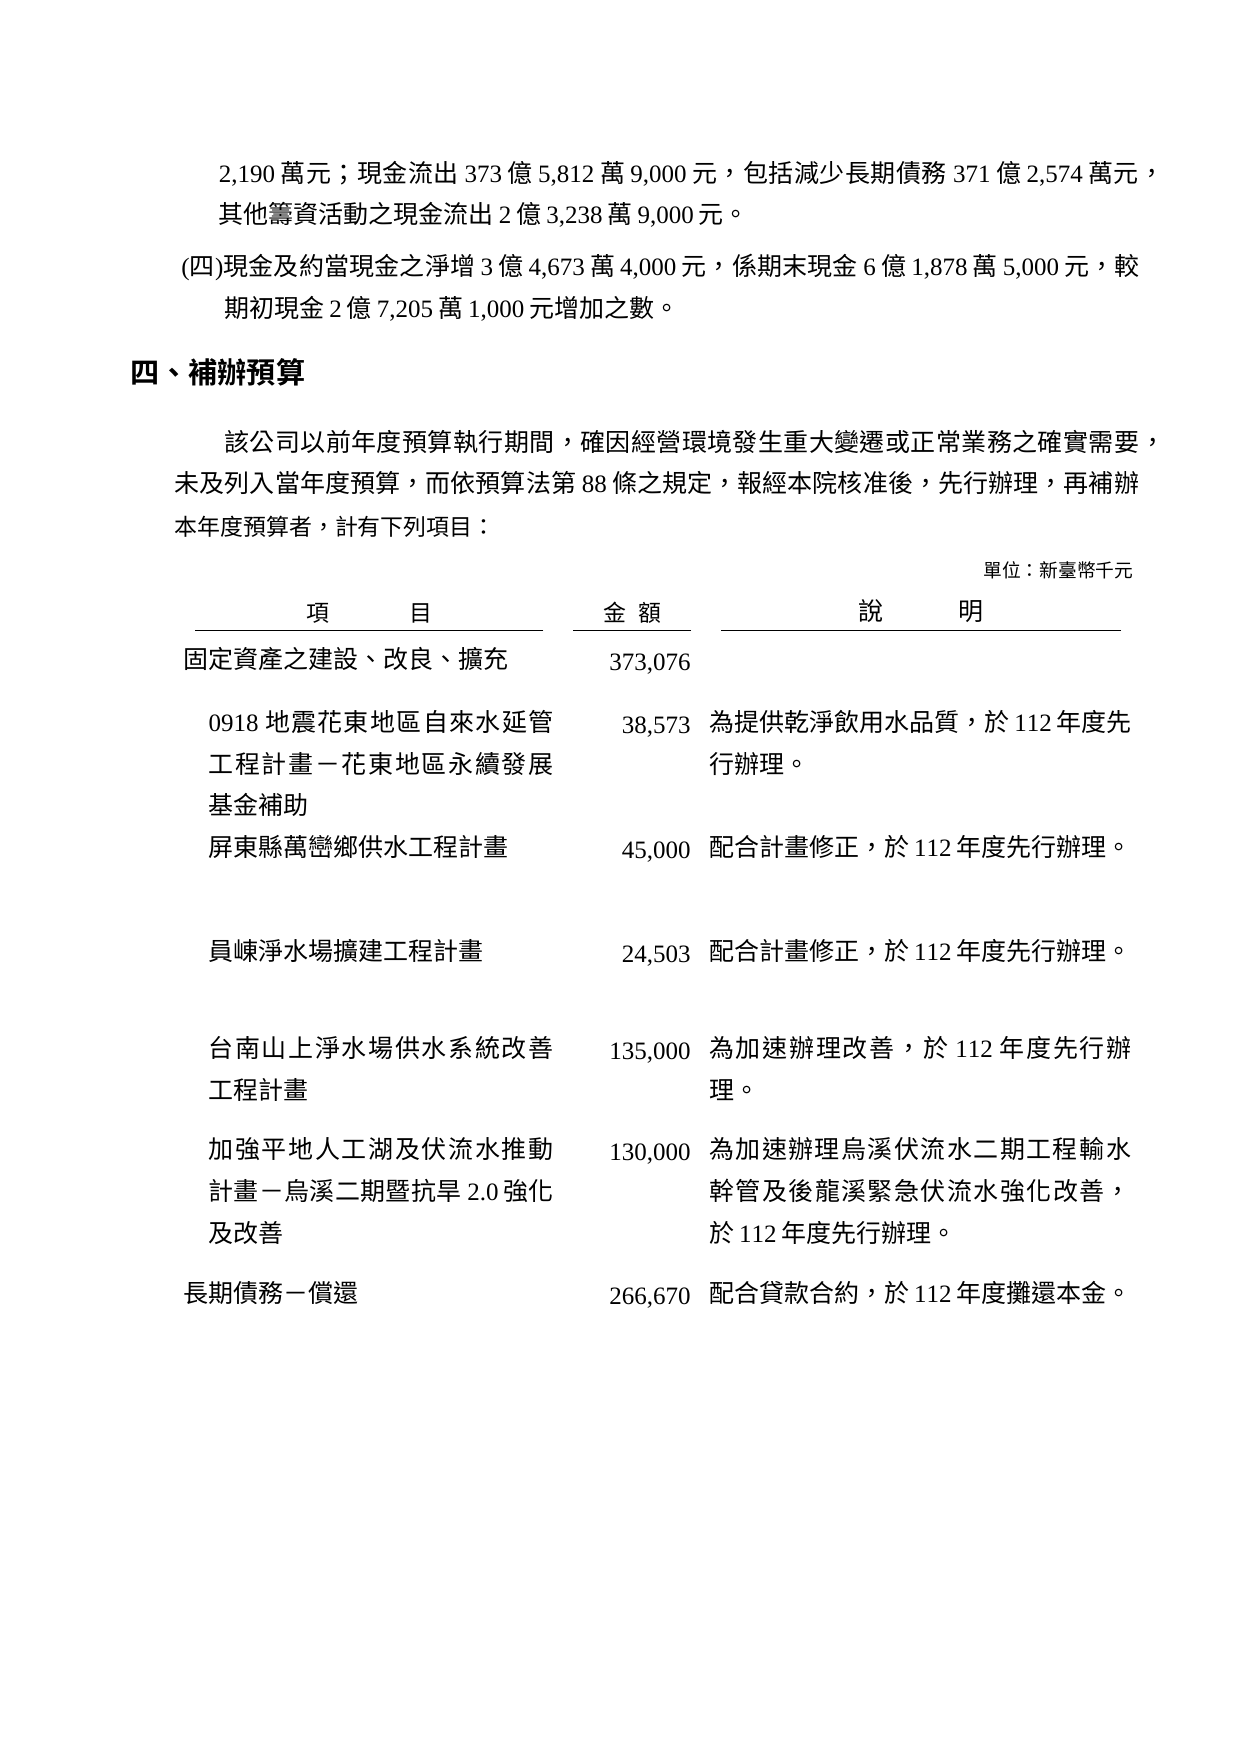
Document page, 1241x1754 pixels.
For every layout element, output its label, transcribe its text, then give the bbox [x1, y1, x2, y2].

table_cell 加強平地人工湖及伏流水推動計畫－烏溪二期暨抗旱2.0強化及改善 [180, 1125, 558, 1268]
table_cell 台南山上淨水場供水系統改善工程計畫 [180, 1023, 558, 1124]
table_cell 配合計畫修正，於112年度先行辦理。 [706, 822, 1136, 926]
table_cell 為加速辦理改善，於112年度先行辦理。 [706, 1023, 1136, 1124]
table_cell 0918地震花東地區自來水延管工程計畫－花東地區永續發展基金補助 [180, 697, 558, 822]
table_cell 屏東縣萬巒鄉供水工程計畫 [180, 822, 558, 926]
text (四)現金及約當現金之淨增3億4,673萬4,000元，係期末現金6億1,878萬5,000元，較期初現金2億7,205萬1,000元增加之數。 [181, 241, 1140, 324]
table_cell 配合計畫修正，於112年度先行辦理。 [706, 926, 1136, 1023]
table_cell 266,670 [558, 1268, 706, 1318]
subtitle 四、補辦預算 [130, 349, 1140, 392]
table_cell 長期債務－償還 [180, 1268, 558, 1318]
table_cell 45,000 [558, 822, 706, 926]
table_cell 固定資產之建設、改良、擴充 [180, 634, 558, 697]
table_cell [706, 634, 1136, 697]
table_cell 為加速辦理烏溪伏流水二期工程輸水幹管及後龍溪緊急伏流水強化改善，於112年度先行辦理。 [706, 1125, 1136, 1268]
text (三)籌資活動之淨現金流入195億4,311萬8,000元，其中現金流入569億124萬7,000元，包括增加長期債務524億元，其他負債淨增12億7,934萬7,000元，增加資本32億2,190萬元；現金流出373億5,812萬9,000元，包括減少長期債務371億2,574萬元，其他籌資活動之現金流出2億3,238萬9,000元。 [178, 148, 1140, 231]
table_cell 38,573 [558, 697, 706, 822]
table_cell 130,000 [558, 1125, 706, 1268]
table_header 單位：新臺幣千元 [180, 542, 1136, 586]
table_cell 為提供乾淨飲用水品質，於112年度先行辦理。 [706, 697, 1136, 822]
table_cell 373,076 [558, 634, 706, 697]
table_cell 金 額 [558, 586, 706, 634]
table_cell 員崠淨水場擴建工程計畫 [180, 926, 558, 1023]
table_cell 說 明 [706, 586, 1136, 634]
table_cell 項 目 [180, 586, 558, 634]
table_cell 配合貸款合約，於112年度攤還本金。 [706, 1268, 1136, 1318]
table_cell 24,503 [558, 926, 706, 1023]
table_cell 135,000 [558, 1023, 706, 1124]
text 該公司以前年度預算執行期間，確因經營環境發生重大變遷或正常業務之確實需要，未及列入當年度預算，而依預算法第88條之規定，報經本院核准後，先行辦理，再補辦本年度預算者，計有下列項目： [174, 417, 1140, 542]
